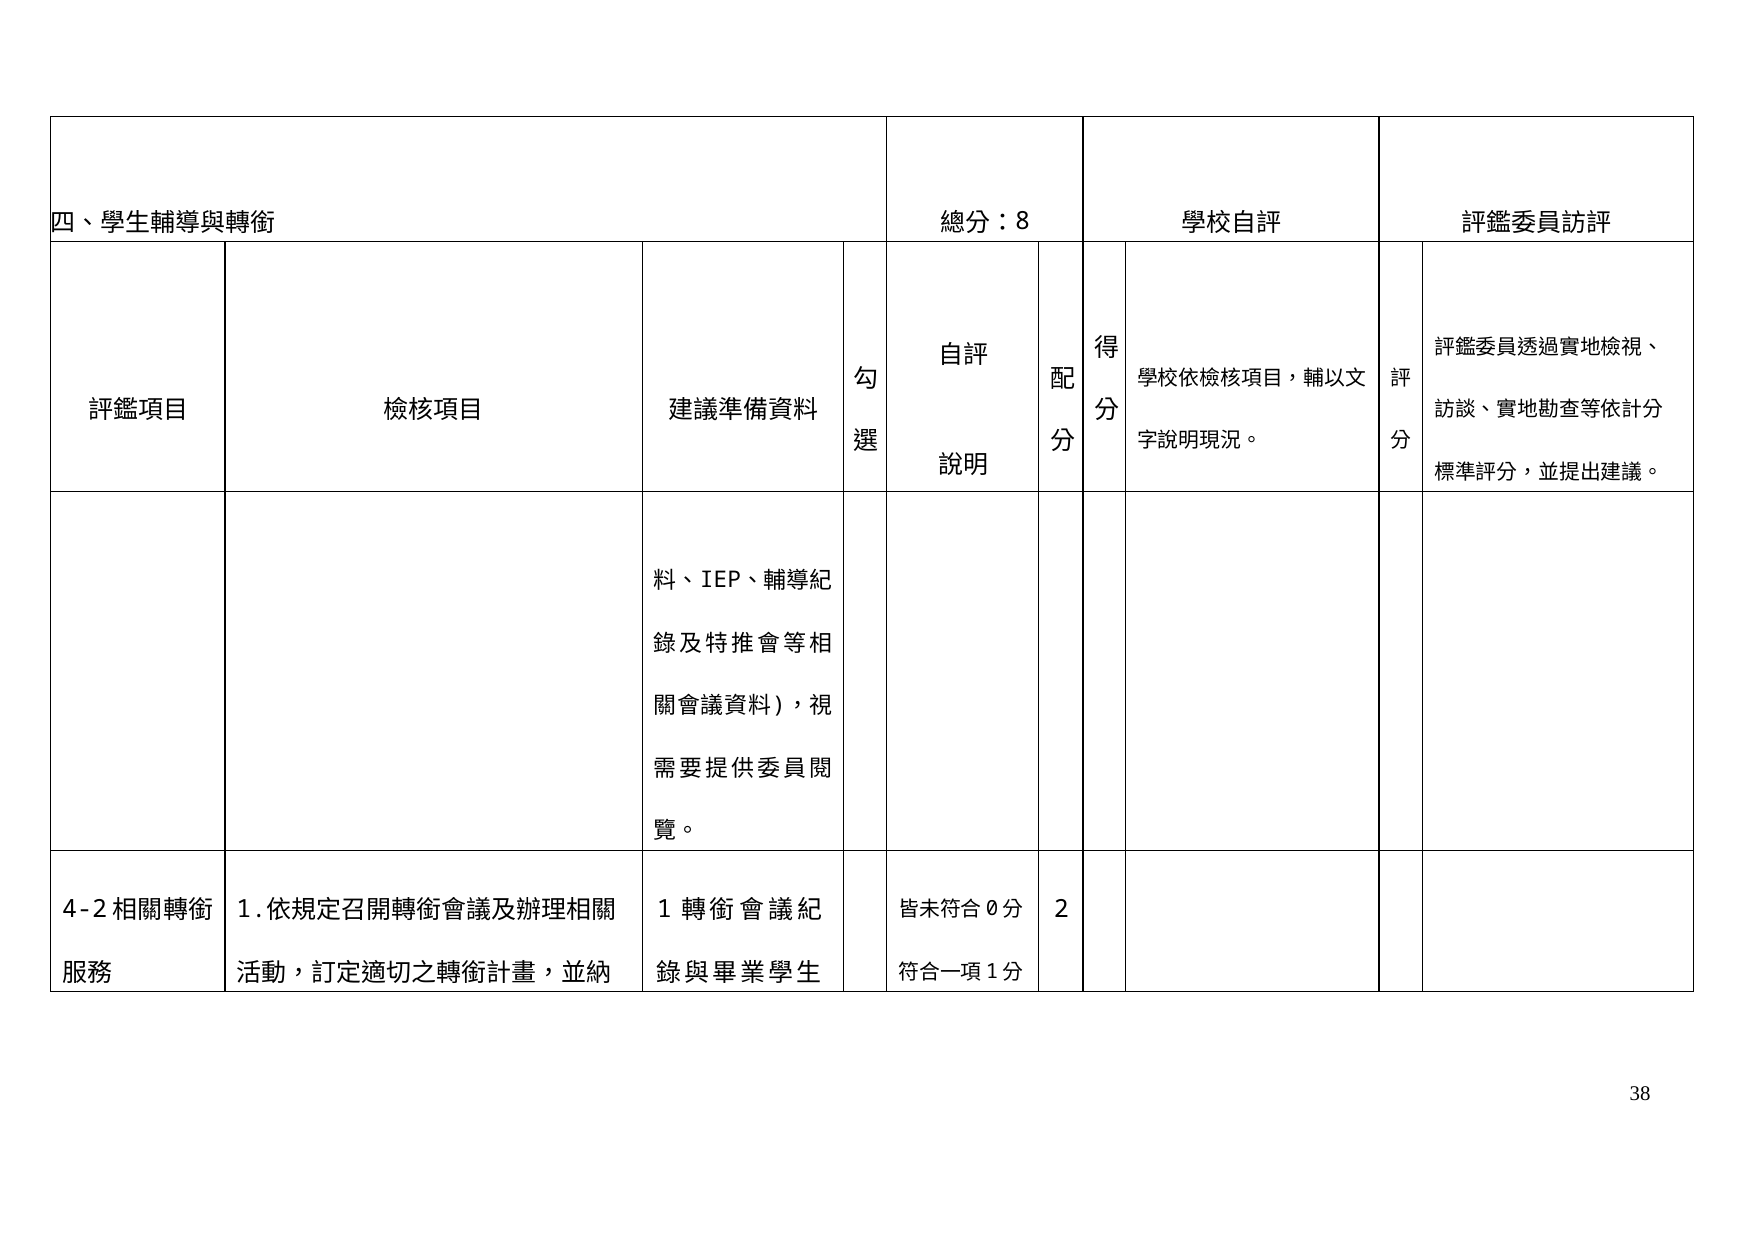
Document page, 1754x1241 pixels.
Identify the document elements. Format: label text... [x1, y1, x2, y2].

table_cell 得分 [1084, 242, 1125, 491]
table_cell 建議準備資料 [643, 242, 843, 491]
table_cell [1084, 492, 1125, 850]
table_cell 皆未符合0分 符合一項1分 [887, 851, 1038, 991]
table_cell [844, 851, 886, 991]
table_cell 1轉銜會議紀錄與畢業學生 [643, 851, 843, 991]
table_cell 評鑑委員透過實地檢視、訪談、實地勘查等依計分標準評分，並提出建議。 [1423, 242, 1693, 491]
table_cell 評鑑項目 [51, 242, 224, 491]
table_cell [844, 492, 886, 850]
table_cell [1126, 851, 1378, 991]
table_cell 評分 [1380, 242, 1422, 491]
table_cell 料、IEP、輔導紀錄及特推會等相關會議資料)，視需要提供委員閱覽。 [643, 492, 843, 850]
table_cell [1084, 851, 1125, 991]
table_cell 自評 說明 [887, 242, 1038, 491]
table_cell [1380, 851, 1422, 991]
table_header 學校自評 [1084, 117, 1378, 241]
table_header 四、學生輔導與轉銜 [51, 117, 886, 241]
table_header 評鑑委員訪評 [1380, 117, 1693, 241]
table_cell 2 [1039, 851, 1082, 991]
table_cell [51, 492, 224, 850]
table_cell 檢核項目 [226, 242, 642, 491]
table_cell 配分 [1039, 242, 1082, 491]
table_header 總分：8 [887, 117, 1082, 241]
table_cell 1.依規定召開轉銜會議及辦理相關活動，訂定適切之轉銜計畫，並納 [226, 851, 642, 991]
table_cell [1380, 492, 1422, 850]
table_cell 勾選 [844, 242, 886, 491]
table_cell [887, 492, 1038, 850]
table_cell [1039, 492, 1082, 850]
table_cell 學校依檢核項目，輔以文字說明現況。 [1126, 242, 1378, 491]
table_cell [1126, 492, 1378, 850]
table_cell [1423, 492, 1693, 850]
table_cell [1423, 851, 1693, 991]
table_cell [226, 492, 642, 850]
table_cell 4-2相關轉銜服務 [51, 851, 224, 991]
